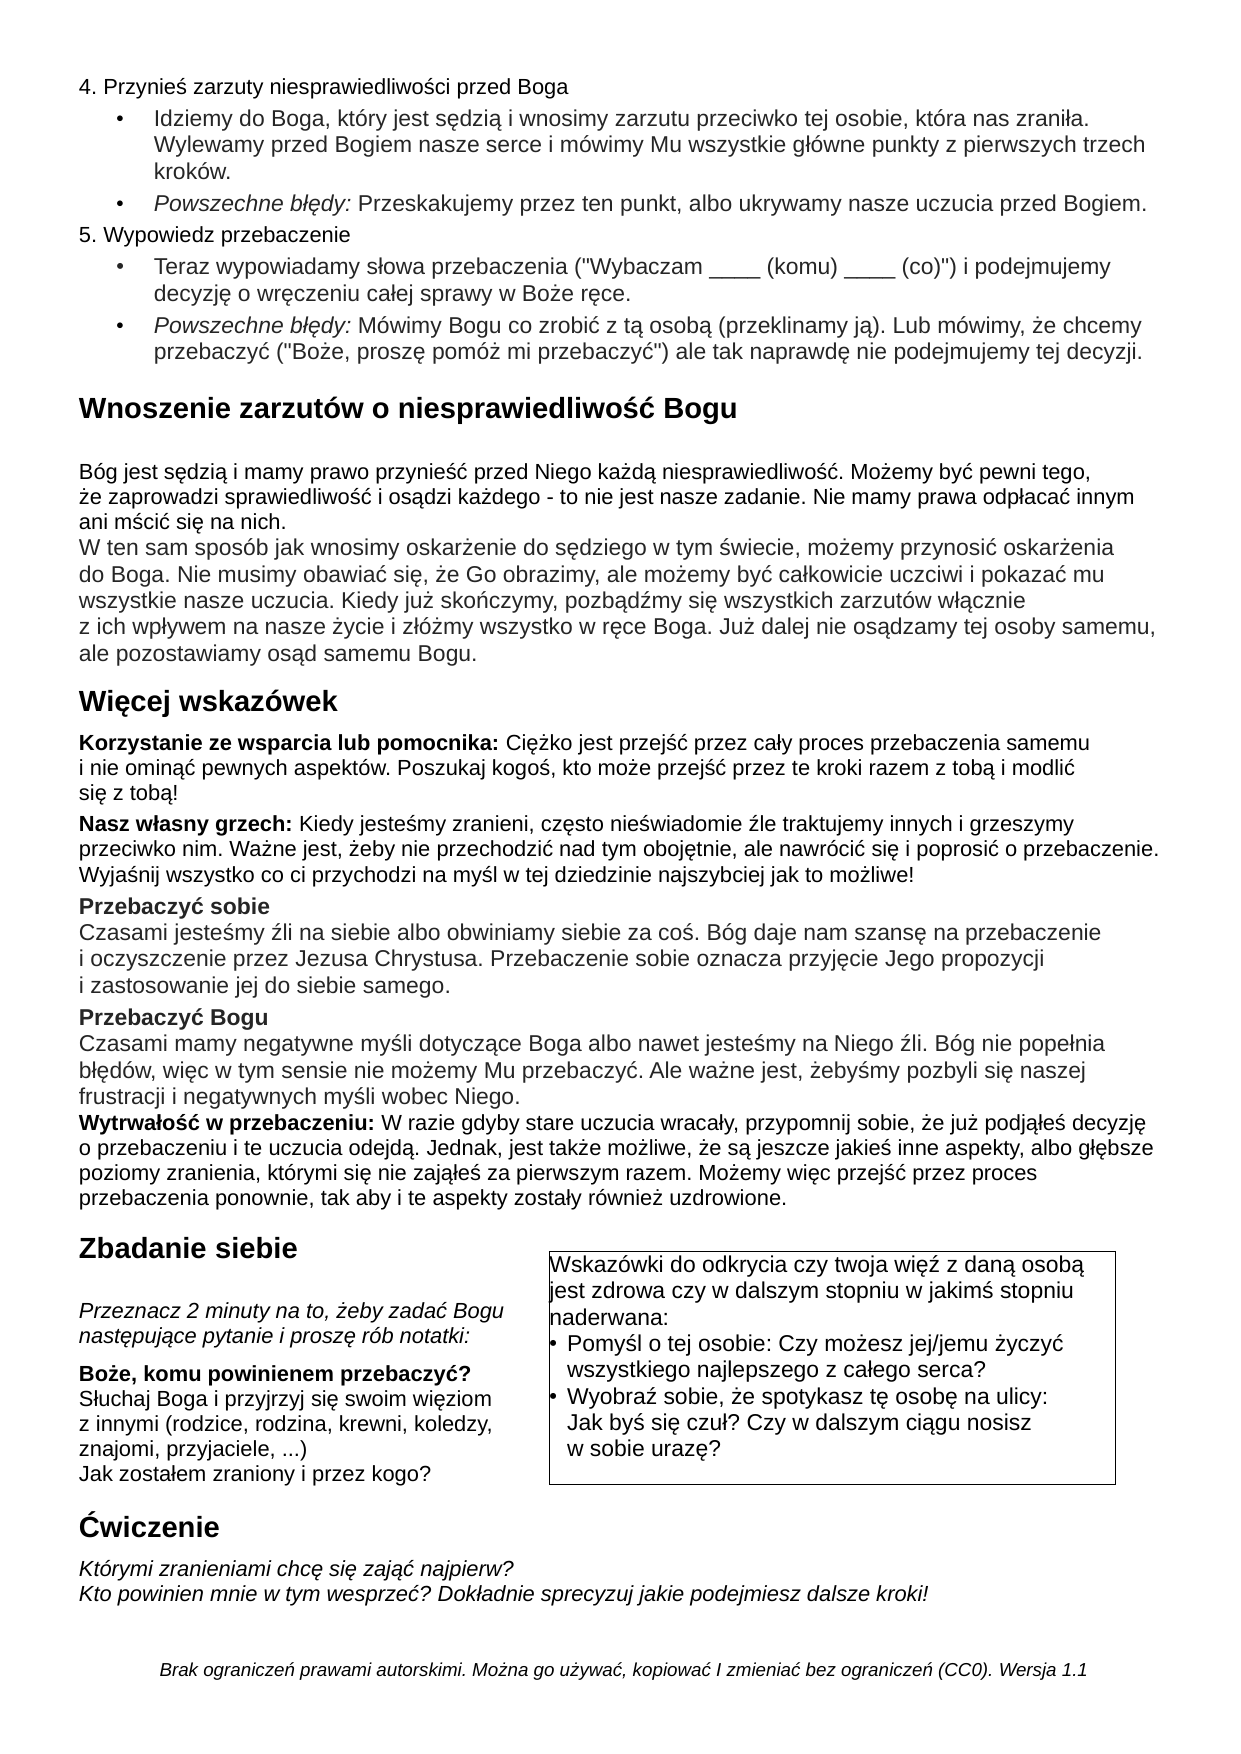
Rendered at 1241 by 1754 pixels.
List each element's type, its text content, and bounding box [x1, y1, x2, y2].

text Wytrwałość w przebaczeniu: W razie gdyby stare uczucia wracały, przypomnij sobie, że już podjąłeś decyzję o przebaczeniu i te uczucia odejdą. Jednak, jest także możliwe, że są jeszcze jakieś inne aspekty, albo głębsze poziomy zranienia, którymi się nie zająłeś za pierwszym razem. Możemy więc przejść przez proces przebaczenia ponownie, tak aby i te aspekty zostały również uzdrowione. [79, 1109, 1170, 1210]
subtitle Przebaczyć sobie Czasami jesteśmy źli na siebie albo obwiniamy siebie za coś. Bóg daje nam szansę na przebaczenie i oczyszczenie przez Jezusa Chrystusa. Przebaczenie sobie oznacza przyjęcie Jego propozycji i zastosowanie jej do siebie samego. [79, 893, 1170, 998]
list Pomyśl o tej osobie: Czy możesz jej/jemu życzyć wszystkiego najlepszego z całego serca? [550, 1330, 1115, 1383]
text [1116, 1360, 1170, 1386]
list Idziemy do Boga, który jest sędzią i wnosimy zarzutu przeciwko tej osobie, która nas zraniła. Wylewamy przed Bogiem nasze serce i mówimy Mu wszystkie główne punkty z pierwszych trzech kroków. [116, 105, 1170, 184]
subtitle Więcej wskazówek [79, 684, 1170, 717]
subtitle [550, 1462, 1115, 1484]
text Przeznacz 2 minuty na to, żeby zadać Bogu następujące pytanie i proszę rób notatki: [79, 1298, 549, 1349]
list Powszechne błędy: Przeskakujemy przez ten punkt, albo ukrywamy nasze uczucia przed Bogiem. [116, 190, 1170, 216]
list Powszechne błędy: Mówimy Bogu co zrobić z tą osobą (przeklinamy ją). Lub mówimy, że chcemy przebaczyć ("Boże, proszę pomóż mi przebaczyć") ale tak naprawdę nie podejmujemy tej decyzji. [116, 312, 1170, 365]
text Którymi zranieniami chcę się zająć najpierw? Kto powinien mnie w tym wesprzeć? Dokładnie sprecyzuj jakie podejmiesz dalsze kroki! [79, 1556, 1170, 1606]
text Nasz własny grzech: Kiedy jesteśmy zranieni, często nieświadomie źle traktujemy innych i grzeszymy przeciwko nim. Ważne jest, żeby nie przechodzić nad tym obojętnie, ale nawrócić się i poprosić o przebaczenie. Wyjaśnij wszystko co ci przychodzi na myśl w tej dziedzinie najszybciej jak to możliwe! [79, 811, 1170, 887]
subtitle Ćwiczenie [79, 1510, 1170, 1544]
text 4. Przynieś zarzuty niesprawiedliwości przed Boga [79, 74, 1170, 99]
text Boże, komu powinienem przebaczyć? [79, 1360, 549, 1386]
list Teraz wypowiadamy słowa przebaczenia ("Wybaczam ____ (komu) ____ (co)") i podejmujemy decyzję o wręczeniu całej sprawy w Boże ręce. [116, 253, 1170, 306]
text [1116, 1298, 1170, 1349]
text Słuchaj Boga i przyjrzyj się swoim więziom z innymi (rodzice, rodzina, krewni, koledzy, znajomi, przyjaciele, ...) Jak zostałem zraniony i przez kogo? [79, 1386, 1170, 1486]
text Korzystanie ze wsparcia lub pomocnika: Ciężko jest przejść przez cały proces przebaczenia samemu i nie ominąć pewnych aspektów. Poszukaj kogoś, kto może przejść przez te kroki razem z tobą i modlić się z tobą! [79, 729, 1170, 805]
subtitle Przebaczyć Bogu [79, 1004, 1170, 1030]
text Wskazówki do odkrycia czy twoja więź z daną osobą jest zdrowa czy w dalszym stopniu w jakimś stopniu naderwana: [550, 1252, 1115, 1330]
list Wyobraź sobie, że spotykasz tę osobę na ulicy: Jak byś się czuł? Czy w dalszym ciągu nosisz w sobie urazę? [550, 1383, 1115, 1462]
text Bóg jest sędzią i mamy prawo przynieść przed Niego każdą niesprawiedliwość. Możemy być pewni tego, że zaprowadzi sprawiedliwość i osądzi każdego - to nie jest nasze zadanie. Nie mamy prawa odpłacać innym ani mścić się na nich. W ten sam sposób jak wnosimy oskarżenie do sędziego w tym świecie, możemy przynosić oskarżenia do Boga. Nie musimy obawiać się, że Go obrazimy, ale możemy być całkowicie uczciwi i pokazać mu wszystkie nasze uczucia. Kiedy już skończymy, pozbądźmy się wszystkich zarzutów włącznie z ich wpływem na nasze życie i złóżmy wszystko w ręce Boga. Już dalej nie osądzamy tej osoby samemu, ale pozostawiamy osąd samemu Bogu. [79, 458, 1170, 666]
list Czasami mamy negatywne myśli dotyczące Boga albo nawet jesteśmy na Niego źli. Bóg nie popełnia błędów, więc w tym sensie nie możemy Mu przebaczyć. Ale ważne jest, żebyśmy pozbyli się naszej frustracji i negatywnych myśli wobec Niego. [79, 1030, 1170, 1109]
subtitle Zbadanie siebie [79, 1231, 1170, 1298]
subtitle Wnoszenie zarzutów o niesprawiedliwość Bogu [79, 391, 1170, 458]
text 5. Wypowiedz przebaczenie [79, 222, 1170, 247]
